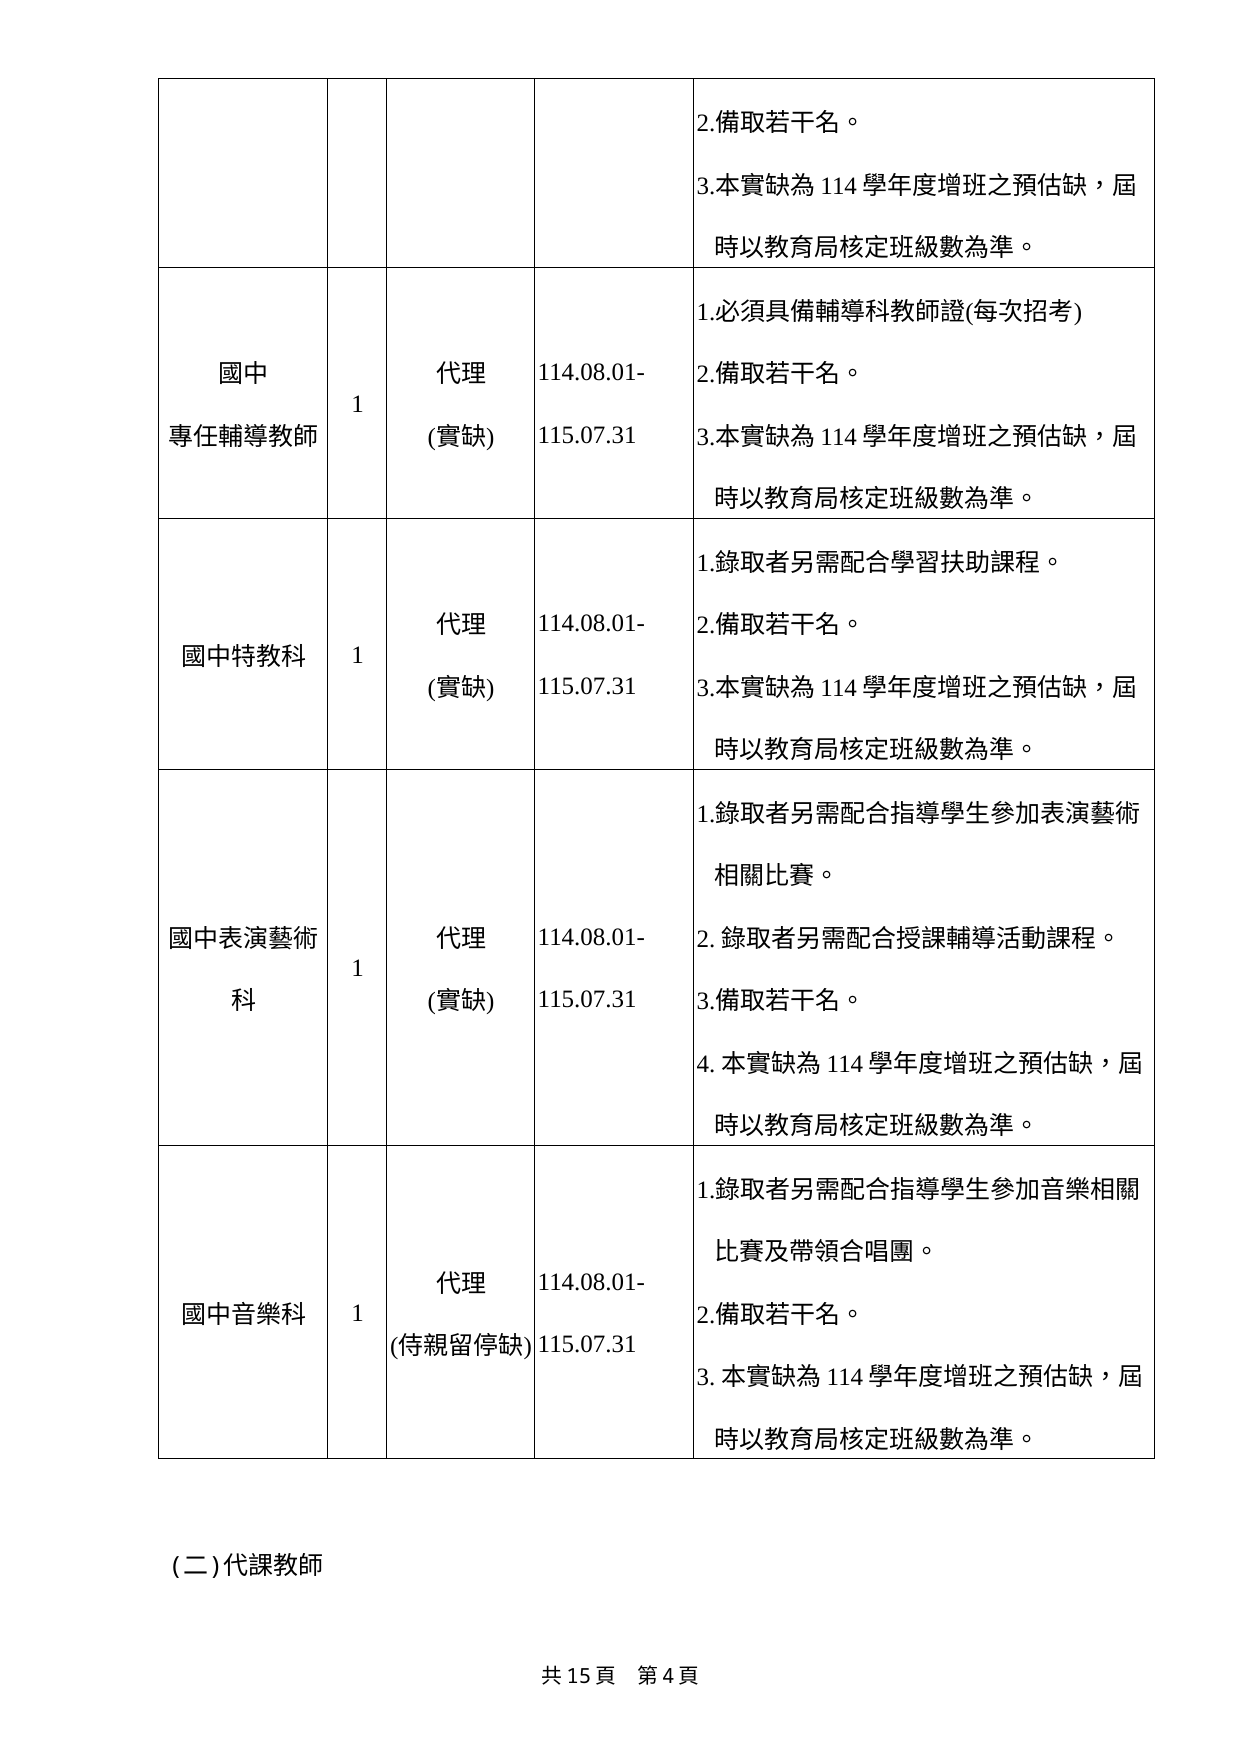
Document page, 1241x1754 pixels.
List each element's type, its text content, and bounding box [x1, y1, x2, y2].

table_cell [328, 79, 386, 267]
table_cell [387, 79, 534, 267]
table_cell 2.備取若干名。 3.本實缺為114學年度增班之預估缺，屆時以教育局核定班級數為準。 [694, 79, 1154, 267]
table_cell 1 [328, 1146, 386, 1458]
text (二)代課教師 [118, 1522, 1122, 1584]
table_cell 國中特教科 [159, 519, 327, 769]
table_cell 代理 (侍親留停缺) [387, 1146, 534, 1458]
table_cell 1 [328, 268, 386, 518]
table_cell 代理 (實缺) [387, 770, 534, 1145]
table_cell 114.08.01-115.07.31 [535, 770, 693, 1145]
table_cell 代理 (實缺) [387, 268, 534, 518]
table_cell 114.08.01-115.07.31 [535, 1146, 693, 1458]
table_cell 1 [328, 519, 386, 769]
table_cell 1.錄取者另需配合學習扶助課程。 2.備取若干名。 3.本實缺為114學年度增班之預估缺，屆時以教育局核定班級數為準。 [694, 519, 1154, 769]
table_cell 1.錄取者另需配合指導學生參加音樂相關比賽及帶領合唱團。 2.備取若干名。 3. 本實缺為114學年度增班之預估缺，屆時以教育局核定班級數為準。 [694, 1146, 1154, 1458]
table_cell 114.08.01-115.07.31 [535, 519, 693, 769]
table_cell 1.錄取者另需配合指導學生參加表演藝術相關比賽。 2. 錄取者另需配合授課輔導活動課程。 3.備取若干名。 4. 本實缺為114學年度增班之預估缺，屆時以教育局核定班級數為準。 [694, 770, 1154, 1145]
table_cell 114.08.01-115.07.31 [535, 268, 693, 518]
table_cell 代理 (實缺) [387, 519, 534, 769]
table_cell 1 [328, 770, 386, 1145]
table_cell [159, 79, 327, 267]
table_cell 國中表演藝術科 [159, 770, 327, 1145]
table_cell 國中 專任輔導教師 [159, 268, 327, 518]
table_cell 國中音樂科 [159, 1146, 327, 1458]
table_cell 1.必須具備輔導科教師證(每次招考) 2.備取若干名。 3.本實缺為114學年度增班之預估缺，屆時以教育局核定班級數為準。 [694, 268, 1154, 518]
table_cell [535, 79, 693, 267]
